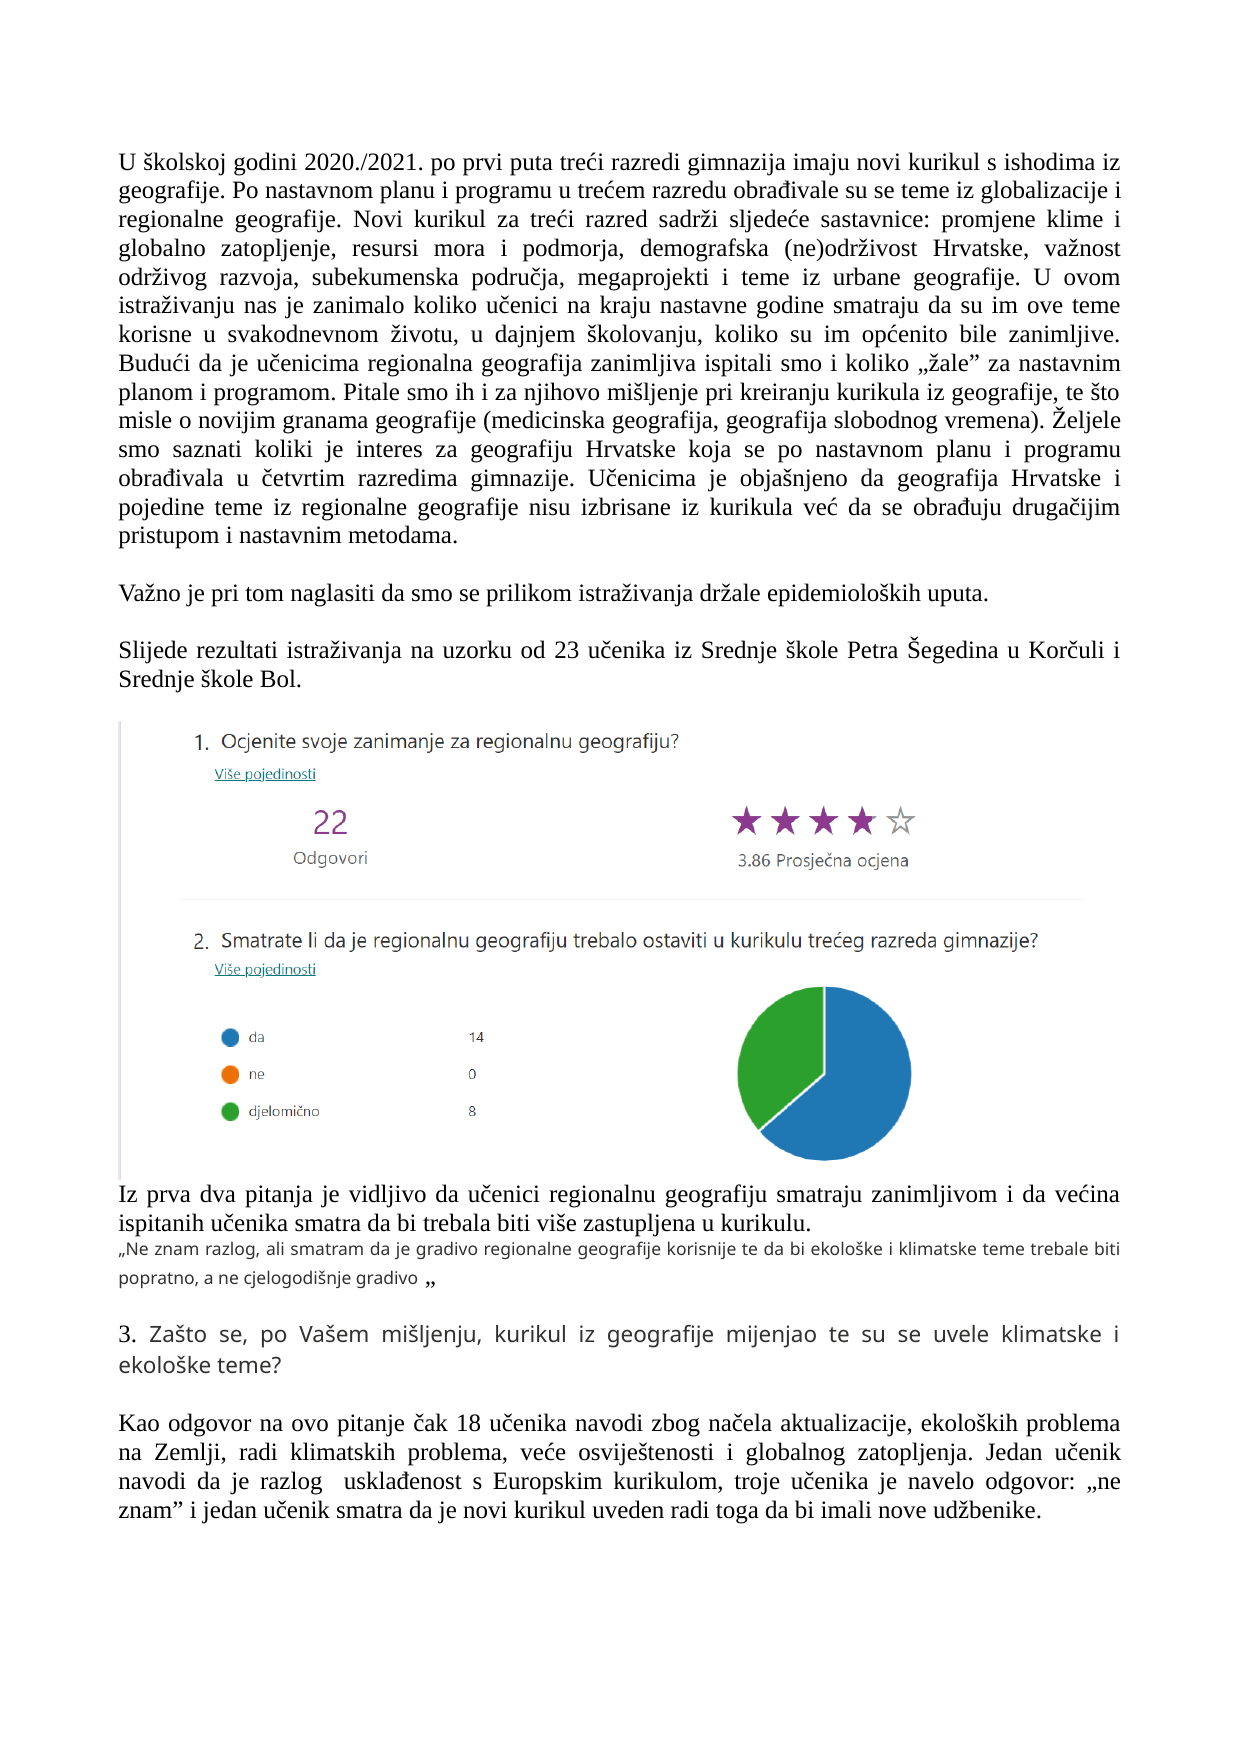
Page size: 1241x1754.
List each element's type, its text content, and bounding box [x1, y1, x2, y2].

text „Ne znam razlog, ali smatram da je gradivo regionalne geografije korisnije te da bi ekološke i klimatske teme trebale biti popratno, a ne cjelogodišnje gradivo „ [118, 1237, 1122, 1290]
picture [118, 721, 1123, 1180]
text Iz prva dva pitanja je vidljivo da učenici regionalnu geografiju smatraju zanimljivom i da većina ispitanih učenika smatra da bi trebala biti više zastupljena u kurikulu. [118, 1180, 1122, 1237]
text 3. Zašto se, po Vašem mišljenju, kurikul iz geografije mijenjao te su se uvele klimatske i ekološke teme? [118, 1318, 1122, 1380]
text Važno je pri tom naglasiti da smo se prilikom istraživanja držale epidemioloških uputa. [118, 578, 1122, 607]
text Kao odgovor na ovo pitanje čak 18 učenika navodi zbog načela aktualizacije, ekoloških problema na Zemlji, radi klimatskih problema, veće osviještenosti i globalnog zatopljenja. Jedan učenik navodi da je razlog usklađenost s Europskim kurikulom, troje učenika je navelo odgovor: „ne znam” i jedan učenik smatra da je novi kurikul uveden radi toga da bi imali nove udžbenike. [118, 1408, 1122, 1523]
text Slijede rezultati istraživanja na uzorku od 23 učenika iz Srednje škole Petra Šegedina u Korčuli i Srednje škole Bol. [118, 636, 1122, 693]
text U školskoj godini 2020./2021. po prvi puta treći razredi gimnazija imaju novi kurikul s ishodima iz geografije. Po nastavnom planu i programu u trećem razredu obrađivale su se teme iz globalizacije i regionalne geografije. Novi kurikul za treći razred sadrži sljedeće sastavnice: promjene klime i globalno zatopljenje, resursi mora i podmorja, demografska (ne)održivost Hrvatske, važnost održivog razvoja, subekumenska područja, megaprojekti i teme iz urbane geografije. U ovom istraživanju nas je zanimalo koliko učenici na kraju nastavne godine smatraju da su im ove teme korisne u svakodnevnom životu, u dajnjem školovanju, koliko su im općenito bile zanimljive. Budući da je učenicima regionalna geografija zanimljiva ispitali smo i koliko „žale” za nastavnim planom i programom. Pitale smo ih i za njihovo mišljenje pri kreiranju kurikula iz geografije, te što misle o novijim granama geografije (medicinska geografija, geografija slobodnog vremena). Željele smo saznati koliki je interes za geografiju Hrvatske koja se po nastavnom planu i programu obrađivala u četvrtim razredima gimnazije. Učenicima je objašnjeno da geografija Hrvatske i pojedine teme iz regionalne geografije nisu izbrisane iz kurikula već da se obrađuju drugačijim pristupom i nastavnim metodama. [118, 147, 1122, 549]
